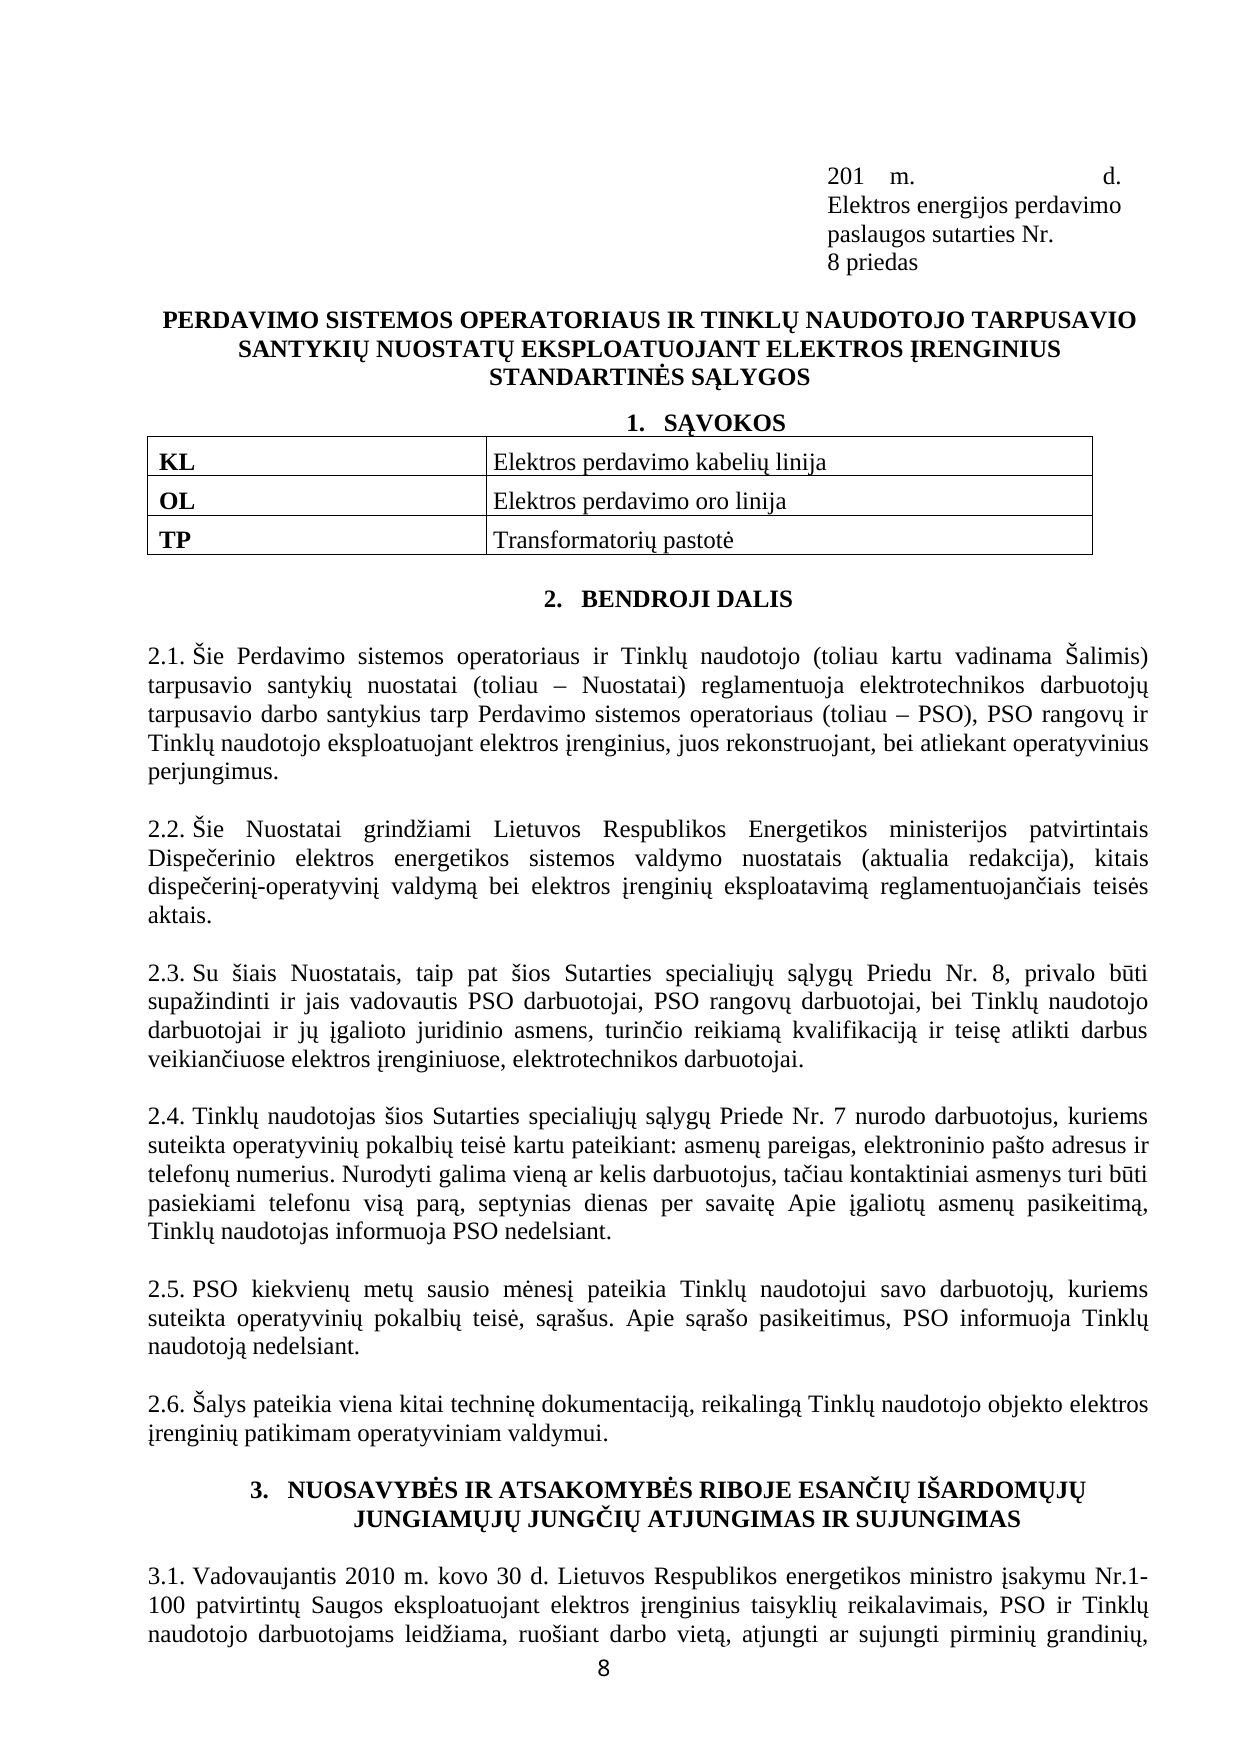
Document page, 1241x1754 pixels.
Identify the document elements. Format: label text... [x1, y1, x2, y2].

text 2.2. Šie Nuostatai grindžiami Lietuvos Respublikos Energetikos ministerijos patvirtintais Dispečerinio elektros energetikos sistemos valdymo nuostatais (aktualia redakcija), kitais dispečerinį-operatyvinį valdymą bei elektros įrenginių eksploatavimą reglamentuojančiais teisės aktais. [148, 814, 1149, 929]
text 2.3. Su šiais Nuostatais, taip pat šios Sutarties specialiųjų sąlygų Priedu Nr. 8, privalo būti supažindinti ir jais vadovautis PSO darbuotojai, PSO rangovų darbuotojai, bei Tinklų naudotojo darbuotojai ir jų įgalioto juridinio asmens, turinčio reikiamą kvalifikaciją ir teisę atlikti darbus veikiančiuose elektros įrenginiuose, elektrotechnikos darbuotojai. [148, 958, 1149, 1073]
text Elektros energijos perdavimo [827, 190, 1152, 219]
text 1. SĄVOKOS [260, 414, 689, 436]
table_cell TP [148, 516, 486, 554]
table_header Elektros perdavimo kabelių linija [487, 437, 1092, 475]
table_cell Transformatorių pastotė [487, 516, 1092, 554]
text 3.1. Vadovaujantis 2010 m. kovo 30 d. Lietuvos Respublikos energetikos ministro įsakymu Nr.1-100 patvirtintų Saugos eksploatuojant elektros įrenginius taisyklių reikalavimais, PSO ir Tinklų naudotojo darbuotojams leidžiama, ruošiant darbo vietą, atjungti ar sujungti pirminių grandinių, [148, 1561, 1149, 1648]
text 2.1. Šie Perdavimo sistemos operatoriaus ir Tinklų naudotojo (toliau kartu vadinama Šalimis) tarpusavio santykių nuostatai (toliau – Nuostatai) reglamentuoja elektrotechnikos darbuotojų tarpusavio darbo santykius tarp Perdavimo sistemos operatoriaus (toliau – PSO), PSO rangovų ir Tinklų naudotojo eksploatuojant elektros įrenginius, juos rekonstruojant, bei atliekant operatyvinius perjungimus. [148, 641, 1149, 785]
text 2.6. Šalys pateikia viena kitai techninę dokumentaciją, reikalingą Tinklų naudotojo objekto elektros įrenginių patikimam operatyviniam valdymui. [148, 1389, 1149, 1446]
text paslaugos sutarties Nr. [827, 219, 1152, 247]
text 2.4. Tinklų naudotojas šios Sutarties specialiųjų sąlygų Priede Nr. 7 nurodo darbuotojus, kuriems suteikta operatyvinių pokalbių teisė kartu pateikiant: asmenų pareigas, elektroninio pašto adresus ir telefonų numerius. Nurodyti galima vieną ar kelis darbuotojus, tačiau kontaktiniai asmenys turi būti pasiekiami telefonu visą parą, septynias dienas per savaitę Apie įgaliotų asmenų pasikeitimą, Tinklų naudotojas informuoja PSO nedelsiant. [148, 1101, 1149, 1245]
text 3. NUOSAVYBĖS IR ATSAKOMYBĖS RIBOJE ESANČIŲ IŠARDOMŲJŲ JUNGIAMŲJŲ JUNGČIŲ ATJUNGIMAS IR SUJUNGIMAS [185, 1475, 1152, 1533]
text 2.5. PSO kiekvienų metų sausio mėnesį pateikia Tinklų naudotojui savo darbuotojų, kuriems suteikta operatyvinių pokalbių teisė, sąrašus. Apie sąrašo pasikeitimus, PSO informuoja Tinklų naudotoją nedelsiant. [148, 1274, 1149, 1360]
text 201 m. d. [827, 161, 1152, 190]
text Perdavimo sistemos operatoriaus ir Tinklų naudotojo tarpusavio santykių nuostatŲ eksploatuojant ELEKTROS ĮRENGINIUS STANDARTINĖS SĄLYGOS [148, 305, 1152, 391]
table_cell OL [148, 476, 486, 515]
table_header KL [148, 437, 486, 475]
text 8 priedas [827, 247, 1152, 276]
table_cell Elektros perdavimo oro linija [487, 476, 1092, 515]
text 1. SĄVOKOS [688, 414, 1152, 436]
text 2. BENDROJI DALIS [185, 584, 1152, 613]
